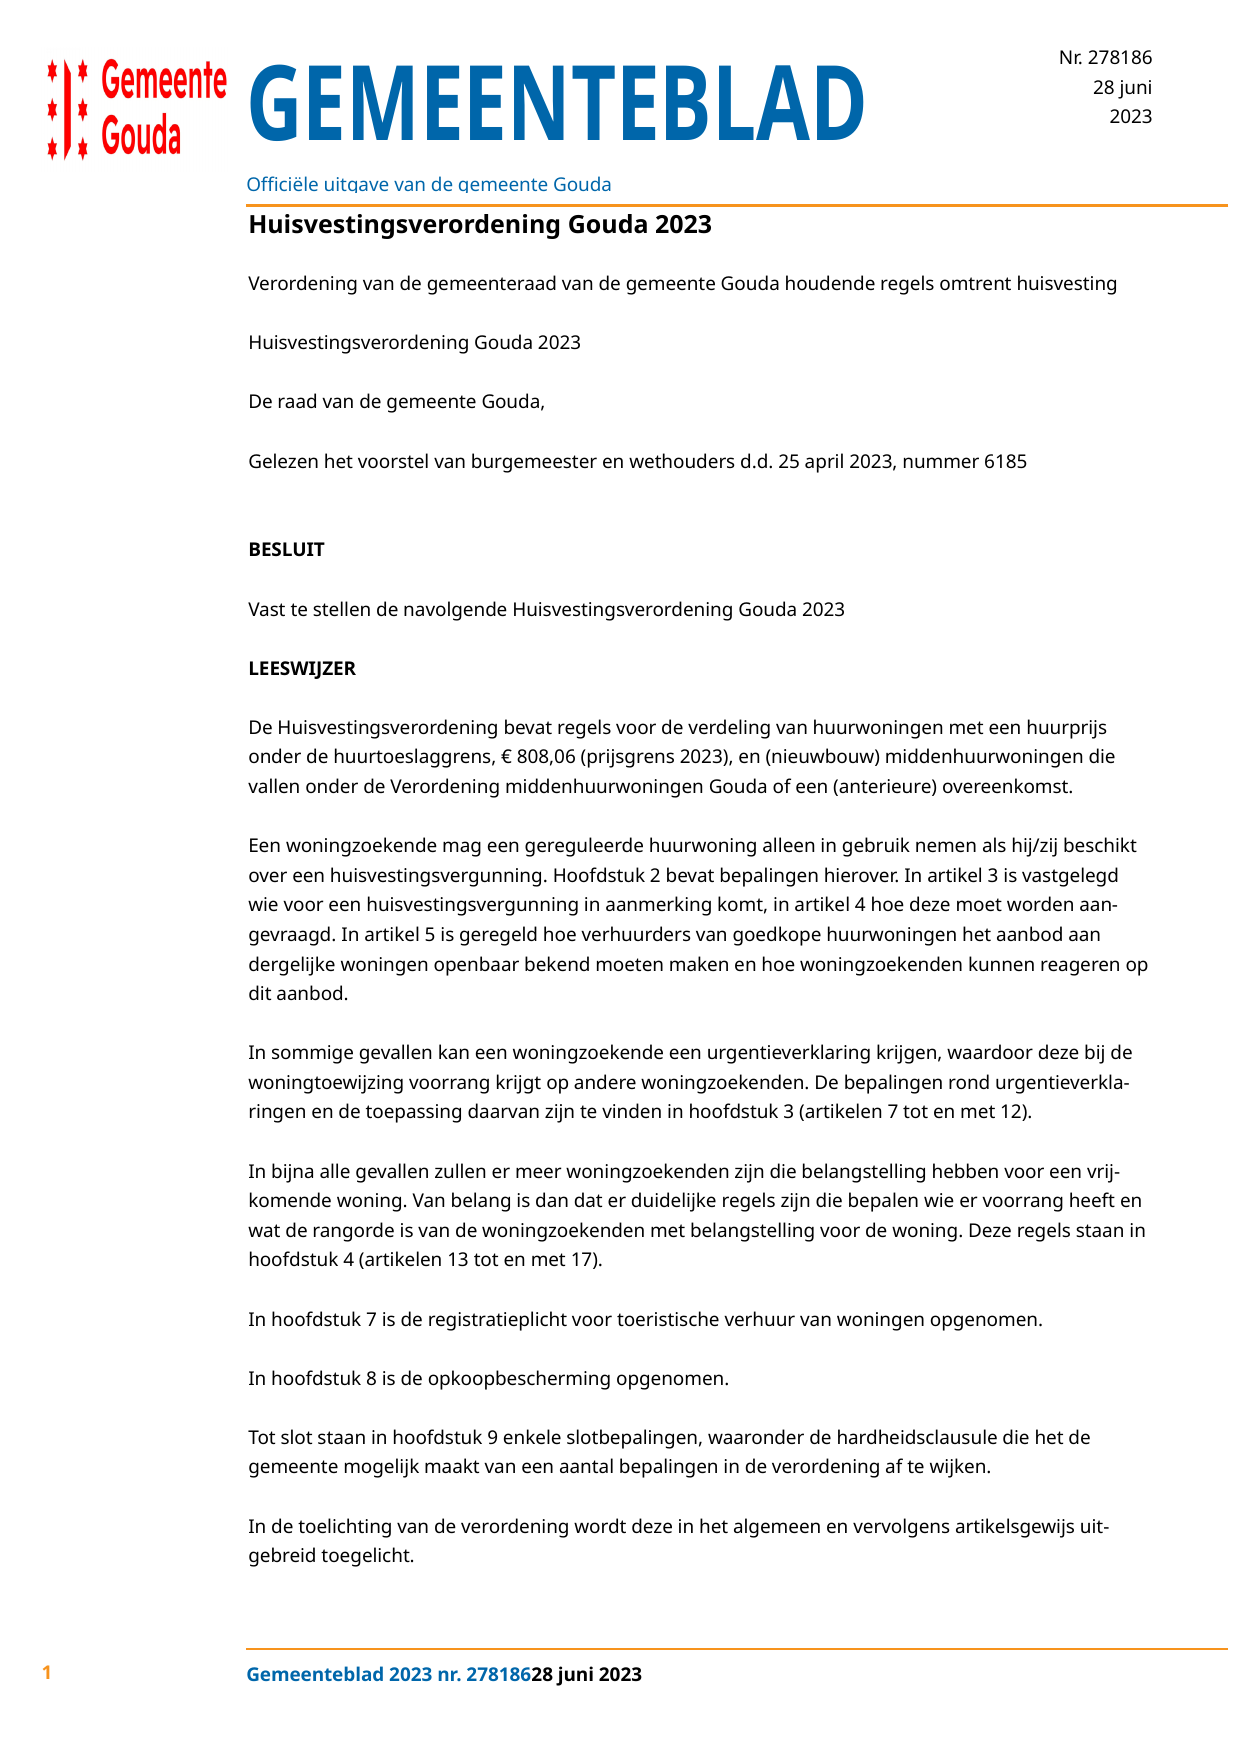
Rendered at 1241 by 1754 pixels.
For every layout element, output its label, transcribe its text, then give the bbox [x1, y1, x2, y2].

text Verordening van de gemeenteraad van de gemeente Gouda houdende regels omtrent huisvesting [248, 270, 1152, 296]
text In bijna alle gevallen zullen er meer woningzoekenden zijn die belangstelling hebben voor een vrij-komende woning. Van belang is dan dat er duidelijke regels zijn die bepalen wie er voorrang heeft en wat de rangorde is van de woningzoekenden met belangstelling voor de woning. Deze regels staan in hoofdstuk 4 (artikelen 13 tot en met 17). [248, 1158, 1152, 1272]
text Huisvestingsverordening Gouda 2023 [248, 329, 1152, 355]
text In sommige gevallen kan een woningzoekende een urgentieverklaring krijgen, waardoor deze bij de woningtoewijzing voorrang krijgt op andere woningzoekenden. De bepalingen rond urgentieverkla-ringen en de toepassing daarvan zijn te vinden in hoofdstuk 3 (artikelen 7 tot en met 12). [248, 1039, 1152, 1124]
text Vast te stellen de navolgende Huisvestingsverordening Gouda 2023 [248, 596, 1152, 621]
text De Huisvestingsverordening bevat regels voor de verdeling van huurwoningen met een huurprijs onder de huurtoeslaggrens, € 808,06 (prijsgrens 2023), en (nieuwbouw) middenhuurwoningen die vallen onder de Verordening middenhuurwoningen Gouda of een (anterieure) overeenkomst. [248, 714, 1152, 799]
picture [41, 47, 231, 172]
text BESLUIT [248, 537, 1152, 562]
text Tot slot staan in hoofdstuk 9 enkele slotbepalingen, waaronder de hardheidsclausule die het de gemeente mogelijk maakt van een aantal bepalingen in de verordening af te wijken. [248, 1424, 1152, 1479]
text LEESWIJZER [248, 655, 1152, 681]
text De raad van de gemeente Gouda, [248, 389, 1152, 414]
text Een woningzoekende mag een gereguleerde huurwoning alleen in gebruik nemen als hij/zij beschikt over een huisvestingsvergunning. Hoofdstuk 2 bevat bepalingen hierover. In artikel 3 is vastgelegd wie voor een huisvestingsvergunning in aanmerking komt, in artikel 4 hoe deze moet worden aan-gevraagd. In artikel 5 is geregeld hoe verhuurders van goedkope huurwoningen het aanbod aan dergelijke woningen openbaar bekend moeten maken en hoe woningzoekenden kunnen reageren op dit aanbod. [248, 832, 1152, 1006]
text Gelezen het voorstel van burgemeester en wethouders d.d. 25 april 2023, nummer 6185 [248, 448, 1152, 473]
text In hoofdstuk 7 is de registratieplicht voor toeristische verhuur van woningen opgenomen. [248, 1306, 1152, 1331]
text In hoofdstuk 8 is de opkoopbescherming opgenomen. [248, 1365, 1152, 1391]
text Huisvestingsverordening Gouda 2023 [248, 207, 1152, 241]
text In de toelichting van de verordening wordt deze in het algemeen en vervolgens artikelsgewijs uit-gebreid toegelicht. [248, 1513, 1152, 1568]
